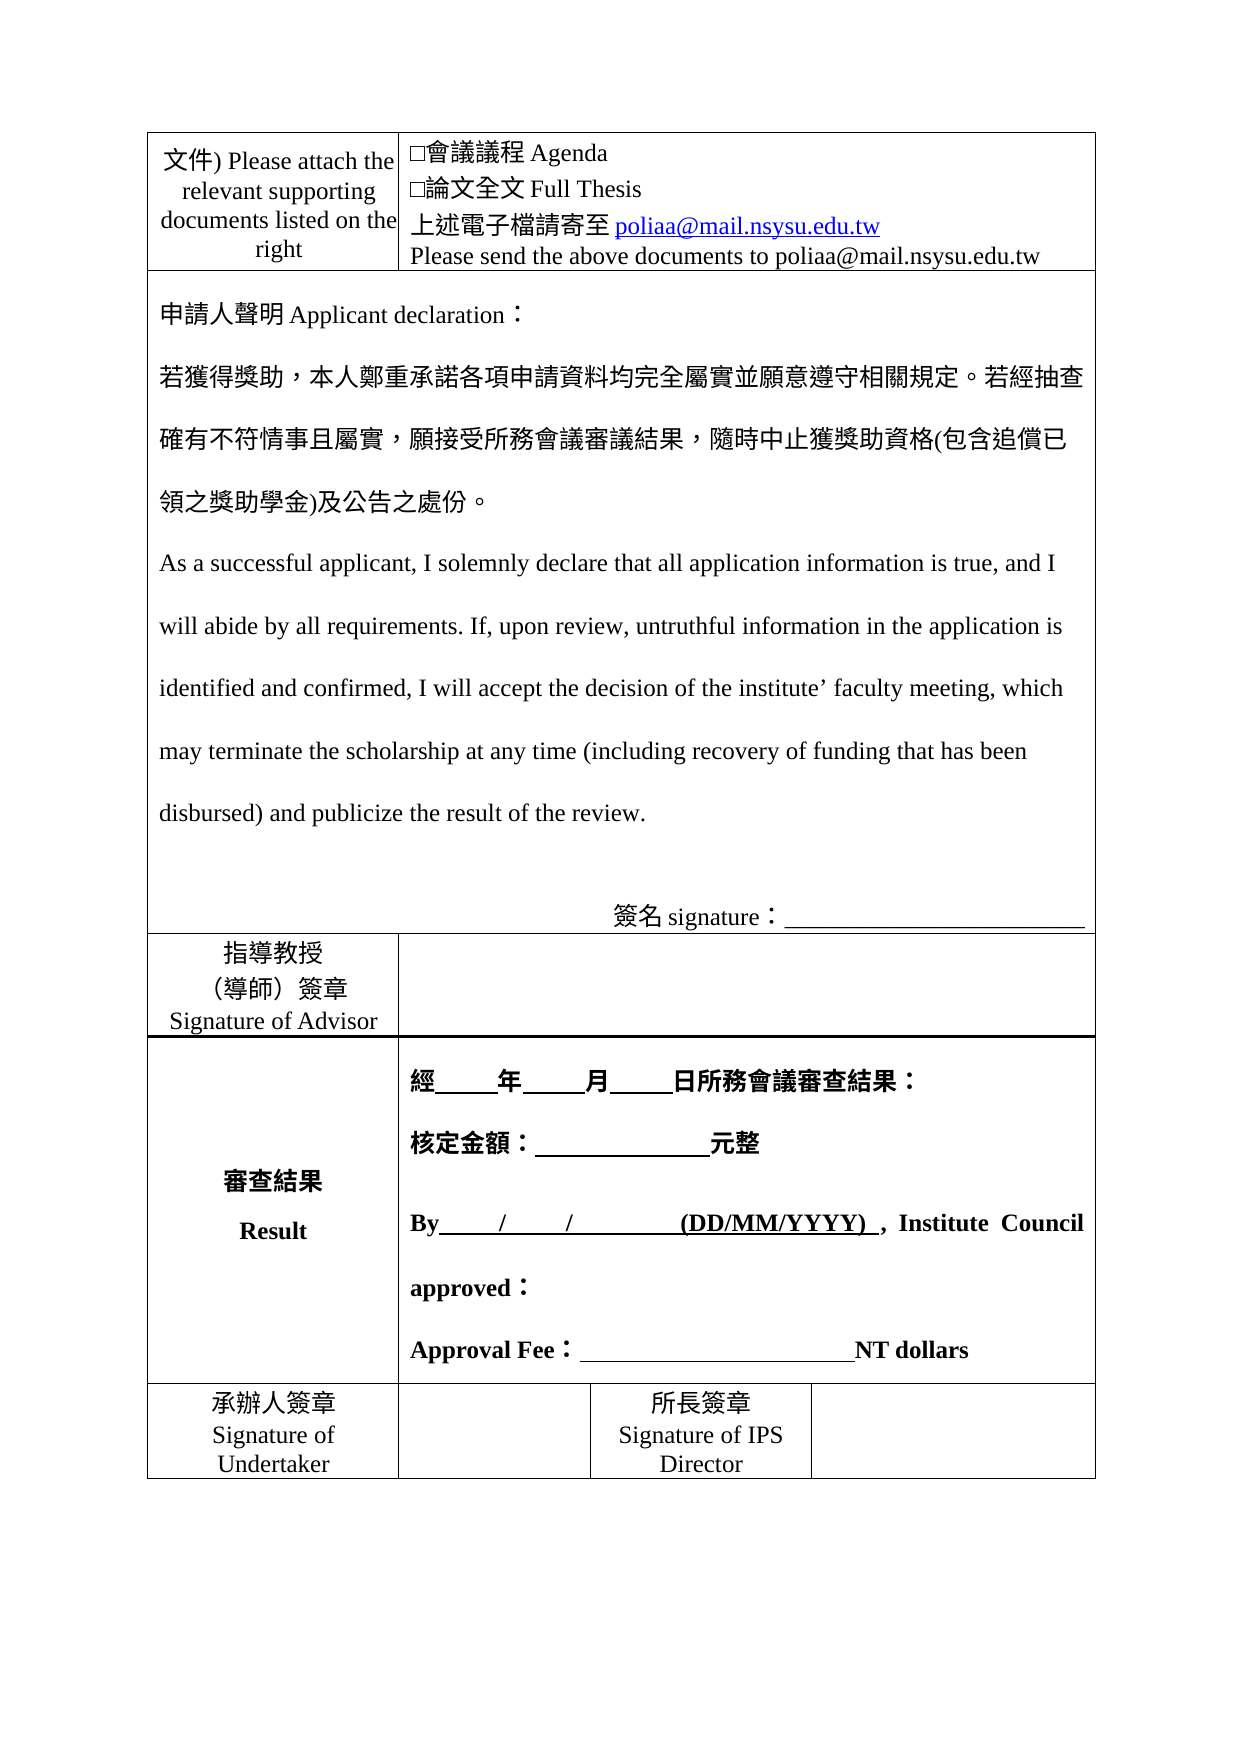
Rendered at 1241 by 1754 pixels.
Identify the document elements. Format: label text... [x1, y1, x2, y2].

table_cell 所長簽章 Signature of IPS Director [591, 1384, 811, 1478]
table_cell □會議議程Agenda □論文全文Full Thesis 上述電子檔請寄至poliaa@mail.nsysu.edu.tw Please send the above documents to poliaa@mail.nsysu.edu.tw [399, 133, 1095, 270]
table_cell [399, 934, 1095, 1035]
table_cell 文件) Please attach the relevant supporting documents listed on the right [148, 133, 398, 270]
table_cell 申請人聲明Applicant declaration： 若獲得獎助，本人鄭重承諾各項申請資料均完全屬實並願意遵守相關規定。若經抽查確有不符情事且屬實，願接受所務會議審議結果，隨時中止獲獎助資格(包含追償已領之獎助學金)及公告之處份。 As a successful applicant, I solemnly declare that all application information is true, and I will abide by all requirements. If, upon review, untruthful information in the application is identified and confirmed, I will accept the decision of the institute’ faculty meeting, which may terminate the scholarship at any time (including recovery of funding that has been disbursed) and publicize the result of the review. 簽名signature：________________________ [148, 271, 1095, 932]
table_cell 承辦人簽章 Signature of Undertaker [148, 1384, 398, 1478]
table_cell 經 年 月 日所務會議審查結果： 核定金額： 元整 By / / (DD/MM/YYYY) , Institute Council approved： Approval Fee： NT dollars [399, 1038, 1095, 1383]
table_cell [399, 1384, 590, 1478]
table_cell 審查結果 Result [148, 1038, 398, 1383]
table_cell [812, 1384, 1095, 1478]
table_cell 指導教授 （導師）簽章 Signature of Advisor [148, 934, 398, 1035]
